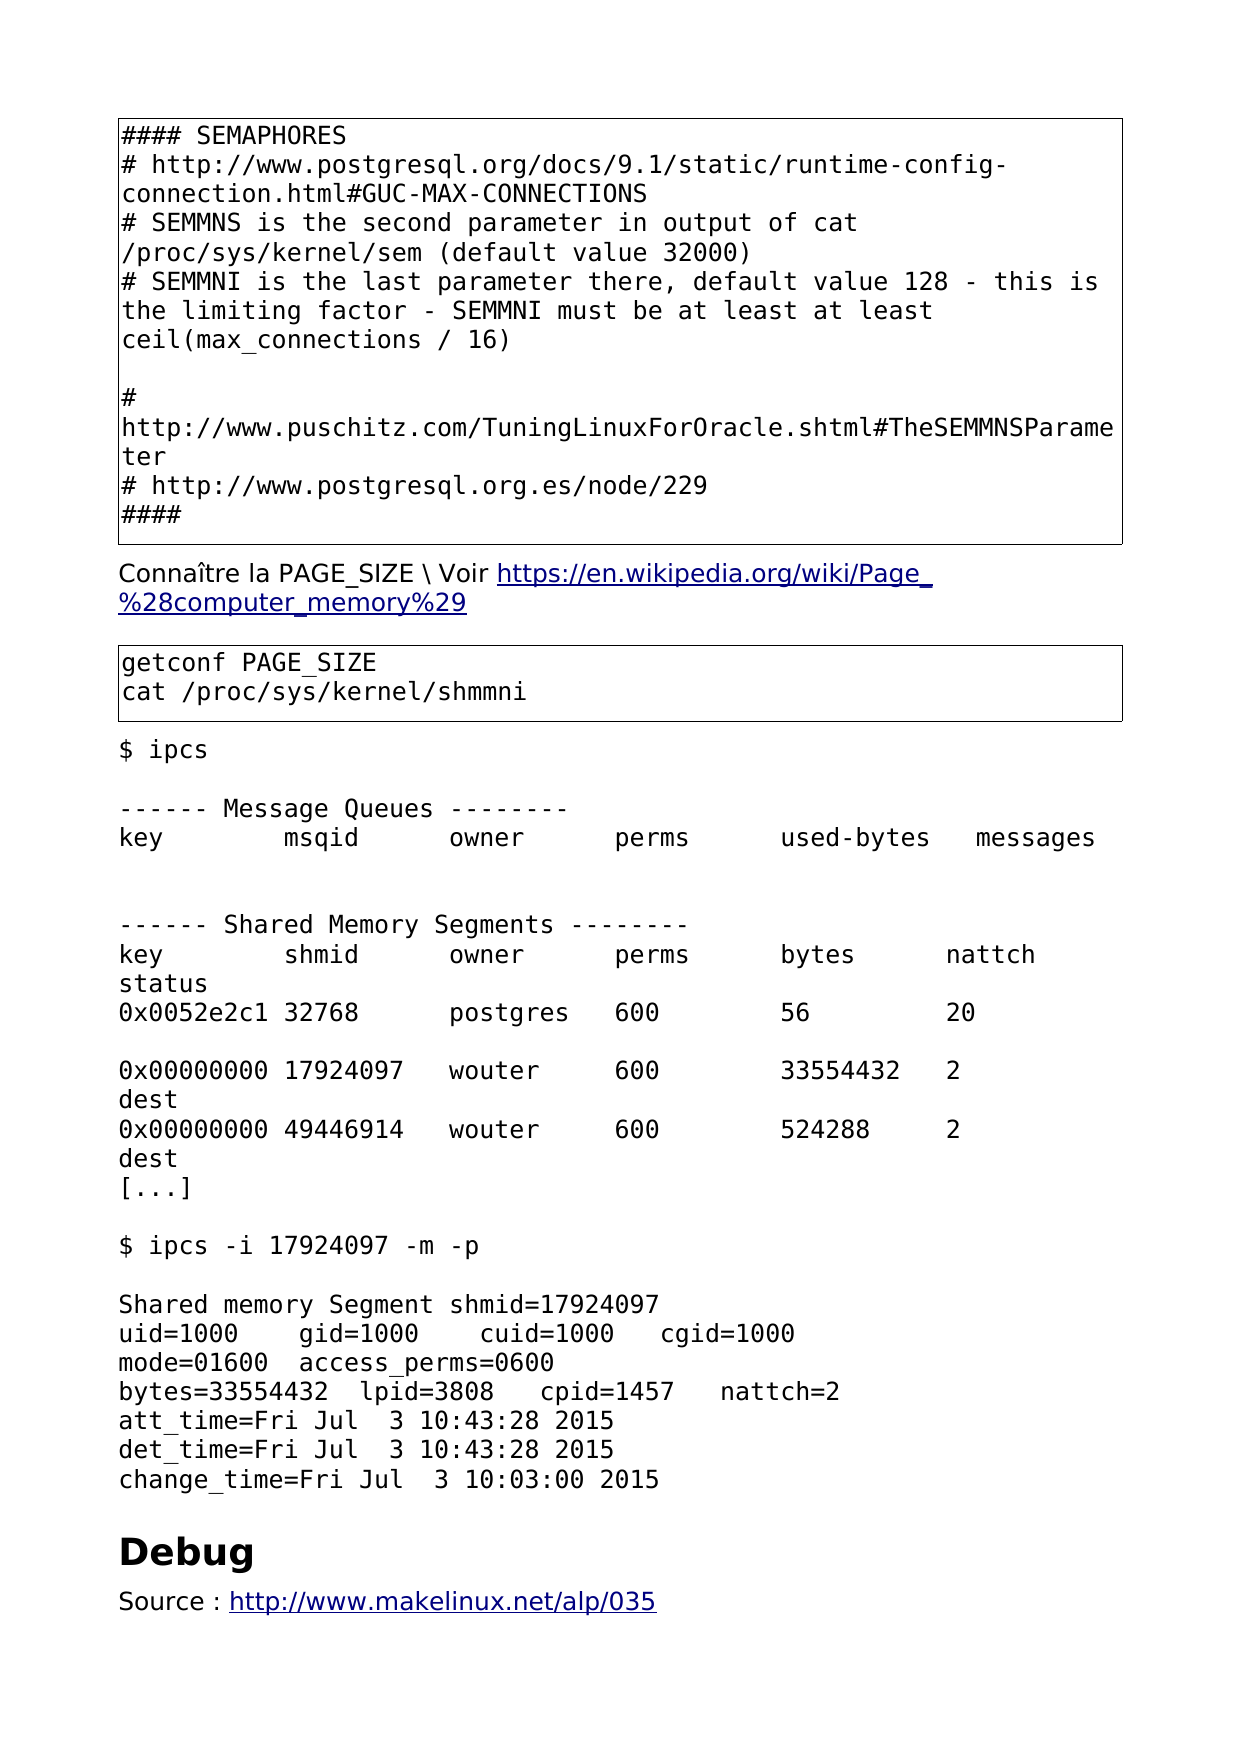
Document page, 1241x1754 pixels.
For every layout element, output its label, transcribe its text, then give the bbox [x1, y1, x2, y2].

subtitle Debug [118, 1531, 1122, 1574]
text $ ipcs ------ Message Queues -------- key msqid owner perms used-bytes messages ------ Shared Memory Segments -------- key shmid owner perms bytes nattch status 0x0052e2c1 32768 postgres 600 56 20 0x00000000 17924097 wouter 600 33554432 2 dest 0x00000000 49446914 wouter 600 524288 2 dest [...] $ ipcs -i 17924097 -m -p Shared memory Segment shmid=17924097 uid=1000 gid=1000 cuid=1000 cgid=1000 mode=01600 access_perms=0600 bytes=33554432 lpid=3808 cpid=1457 nattch=2 att_time=Fri Jul 3 10:43:28 2015 det_time=Fri Jul 3 10:43:28 2015 change_time=Fri Jul 3 10:03:00 2015 [118, 736, 1122, 1494]
text Source : http://www.makelinux.net/alp/035 [118, 1587, 1122, 1616]
text Connaître la PAGE_SIZE \ Voir https://en.wikipedia.org/wiki/Page_%28computer_memory%29 [118, 559, 1122, 617]
table_header #### SEMAPHORES # http://www.postgresql.org/docs/9.1/static/runtime-config-connection.html#GUC-MAX-CONNECTIONS # SEMMNS is the second parameter in output of cat /proc/sys/kernel/sem (default value 32000) # SEMMNI is the last parameter there, default value 128 - this is the limiting factor - SEMMNI must be at least at least ceil(max_connections / 16) # http://www.puschitz.com/TuningLinuxForOracle.shtml#TheSEMMNSParameter # http://www.postgresql.org.es/node/229 #### [119, 119, 1122, 544]
table_header getconf PAGE_SIZE cat /proc/sys/kernel/shmmni [119, 646, 1122, 721]
